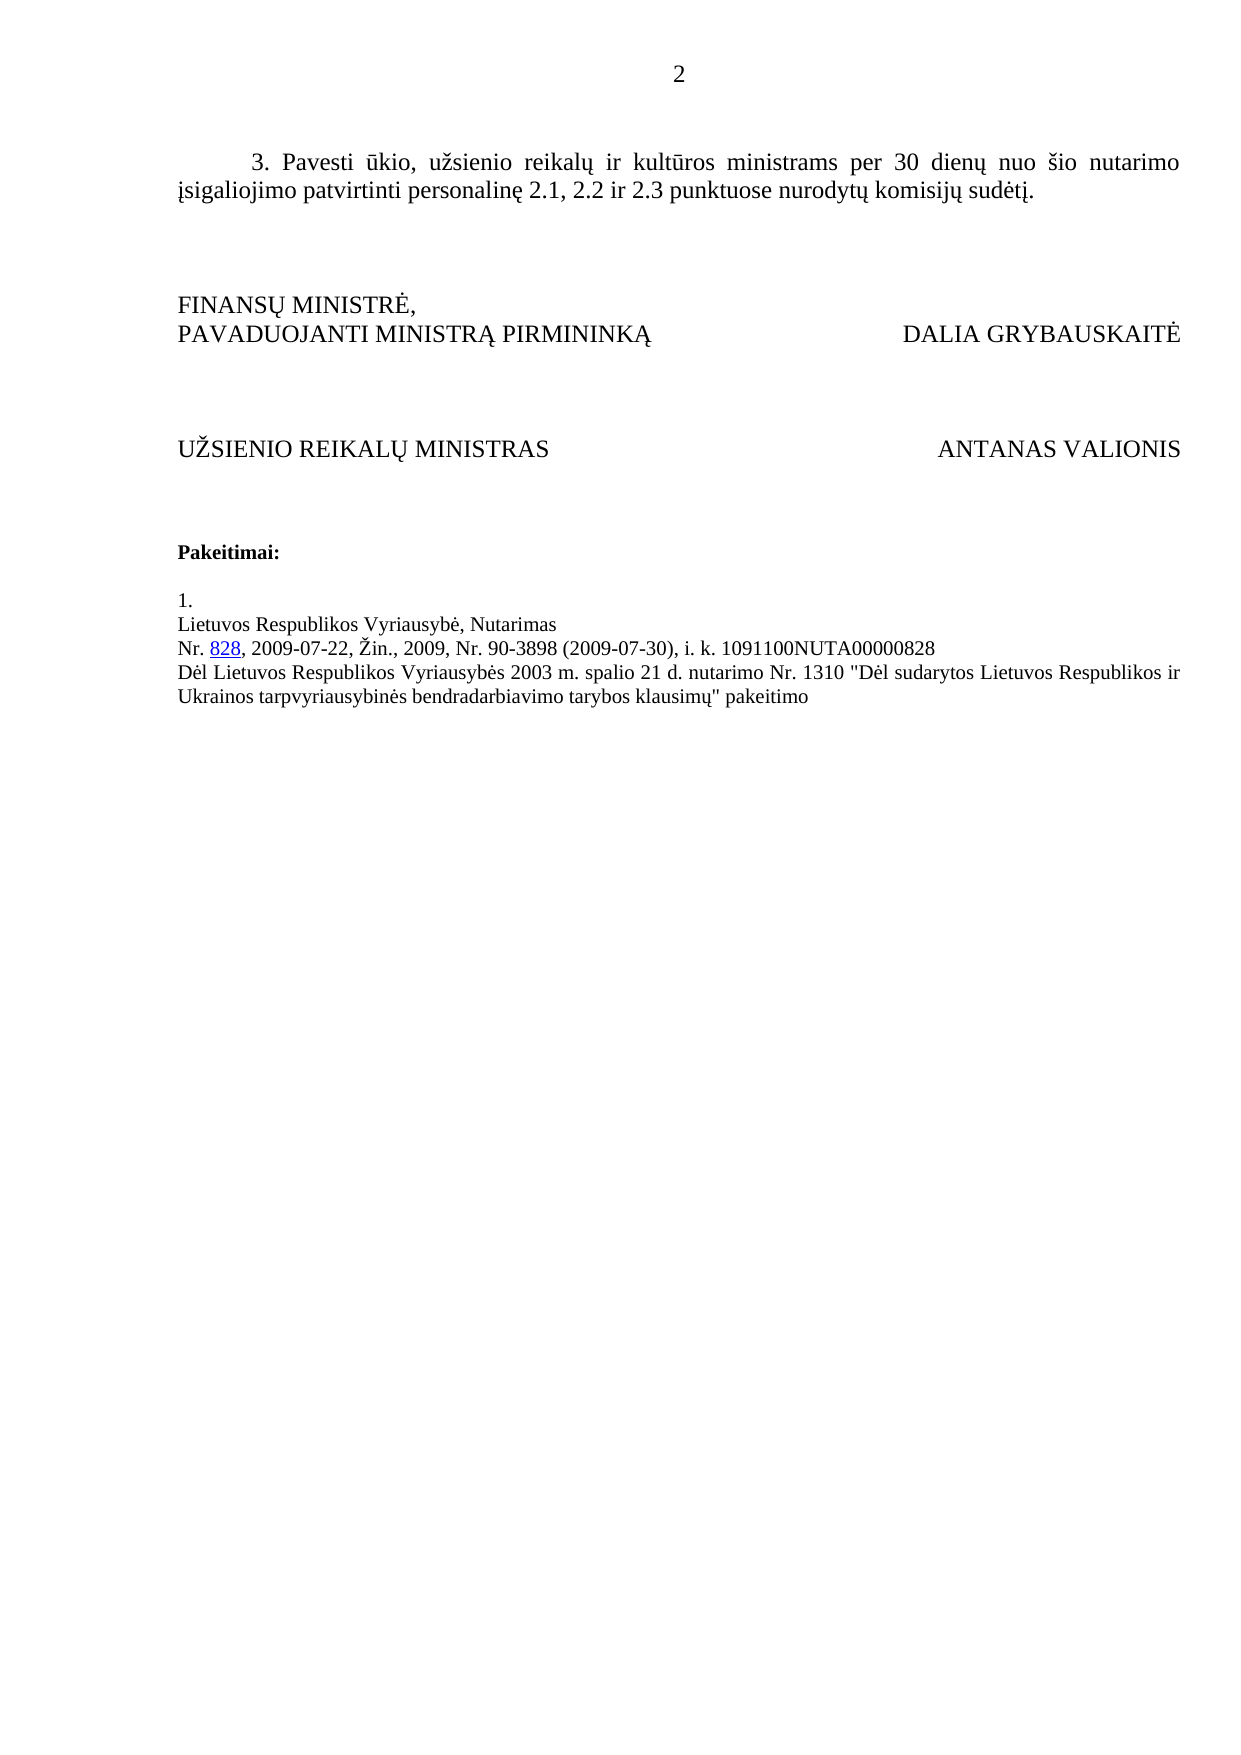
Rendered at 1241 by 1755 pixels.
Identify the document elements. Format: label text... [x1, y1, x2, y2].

text 1. [177, 588, 1181, 612]
text Dėl Lietuvos Respublikos Vyriausybės 2003 m. spalio 21 d. nutarimo Nr. 1310 "Dėl sudarytos Lietuvos Respublikos ir Ukrainos tarpvyriausybinės bendradarbiavimo tarybos klausimų" pakeitimo [177, 660, 1181, 708]
text PAVADUOJANTI MINISTRĄ PIRMININKĄ DALIA GRYBAUSKAITĖ [177, 319, 1181, 348]
text FINANSŲ MINISTRĖ, [177, 291, 1181, 319]
text Pakeitimai: [177, 540, 1181, 564]
text Lietuvos Respublikos Vyriausybė, Nutarimas [177, 612, 1181, 636]
text UŽSIENIO REIKALŲ MINISTRAS ANTANAS VALIONIS [177, 434, 1181, 463]
text 3. Pavesti ūkio, užsienio reikalų ir kultūros ministrams per 30 dienų nuo šio nutarimo įsigaliojimo patvirtinti personalinę 2.1, 2.2 ir 2.3 punktuose nurodytų komisijų sudėtį. [177, 147, 1181, 204]
text Nr. 828, 2009-07-22, Žin., 2009, Nr. 90-3898 (2009-07-30), i. k. 1091100NUTA00000828 [177, 636, 1181, 660]
